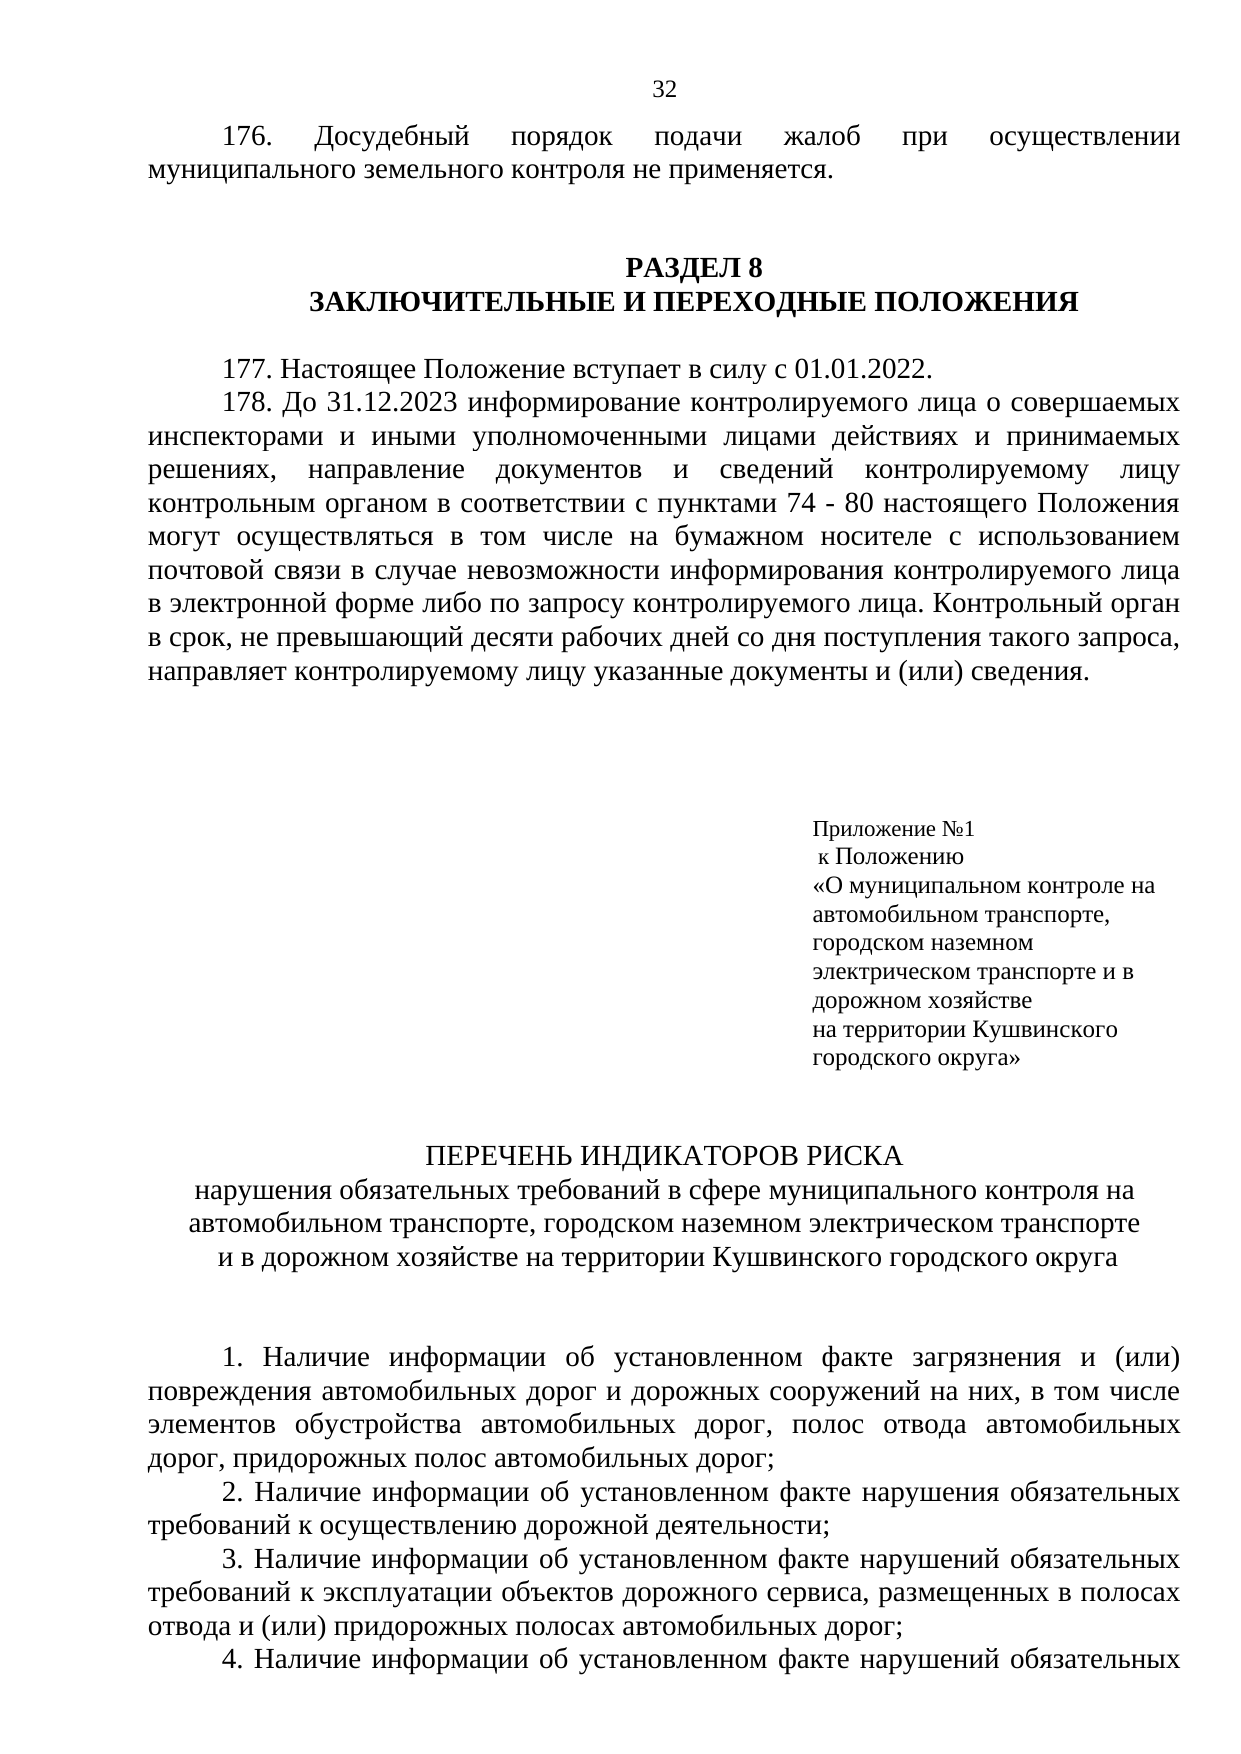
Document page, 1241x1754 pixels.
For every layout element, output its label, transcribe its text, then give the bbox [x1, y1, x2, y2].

text «О муниципальном контроле на автомобильном транспорте, [812, 870, 1181, 927]
text ПЕРЕЧЕНЬ ИНДИКАТОРОВ РИСКА [148, 1138, 1181, 1172]
text 2. Наличие информации об установленном факте нарушения обязательных требований к осуществлению дорожной деятельности; [148, 1474, 1181, 1541]
text на территории Кушвинского городского округа» [812, 1014, 1181, 1071]
text 1. Наличие информации об установленном факте загрязнения и (или) повреждения автомобильных дорог и дорожных сооружений на них, в том числе элементов обустройства автомобильных дорог, полос отвода автомобильных дорог, придорожных полос автомобильных дорог; [148, 1339, 1181, 1474]
text 178. До 31.12.2023 информирование контролируемого лица о совершаемых инспекторами и иными уполномоченными лицами действиях и принимаемых решениях, направление документов и сведений контролируемому лицу контрольным органом в соответствии с пунктами 74 - 80 настоящего Положения могут осуществляться в том числе на бумажном носителе с использованием почтовой связи в случае невозможности информирования контролируемого лица в электронной форме либо по запросу контролируемого лица. Контрольный орган в срок, не превышающий десяти рабочих дней со дня поступления такого запроса, направляет контролируемому лицу указанные документы и (или) сведения. [148, 384, 1181, 686]
text 177. Настоящее Положение вступает в силу с 01.01.2022. [148, 351, 1181, 384]
text Приложение №1 [812, 815, 1181, 841]
text городском наземном электрическом транспорте и в дорожном хозяйстве [812, 927, 1181, 1014]
text и в дорожном хозяйстве на территории Кушвинского городского округа [148, 1239, 1181, 1272]
text 3. Наличие информации об установленном факте нарушений обязательных требований к эксплуатации объектов дорожного сервиса, размещенных в полосах отвода и (или) придорожных полосах автомобильных дорог; [148, 1541, 1181, 1641]
text 4. Наличие информации об установленном факте нарушений обязательных [148, 1641, 1181, 1675]
text 176. Досудебный порядок подачи жалоб при осуществлении муниципального земельного контроля не применяется. [148, 118, 1181, 185]
text ЗАКЛЮЧИТЕЛЬНЫЕ И ПЕРЕХОДНЫЕ ПОЛОЖЕНИЯ [207, 284, 1181, 317]
text к Положению [812, 841, 1181, 870]
text РАЗДЕЛ 8 [207, 250, 1181, 284]
text нарушения обязательных требований в сфере муниципального контроля на автомобильном транспорте, городском наземном электрическом транспорте [148, 1172, 1181, 1239]
